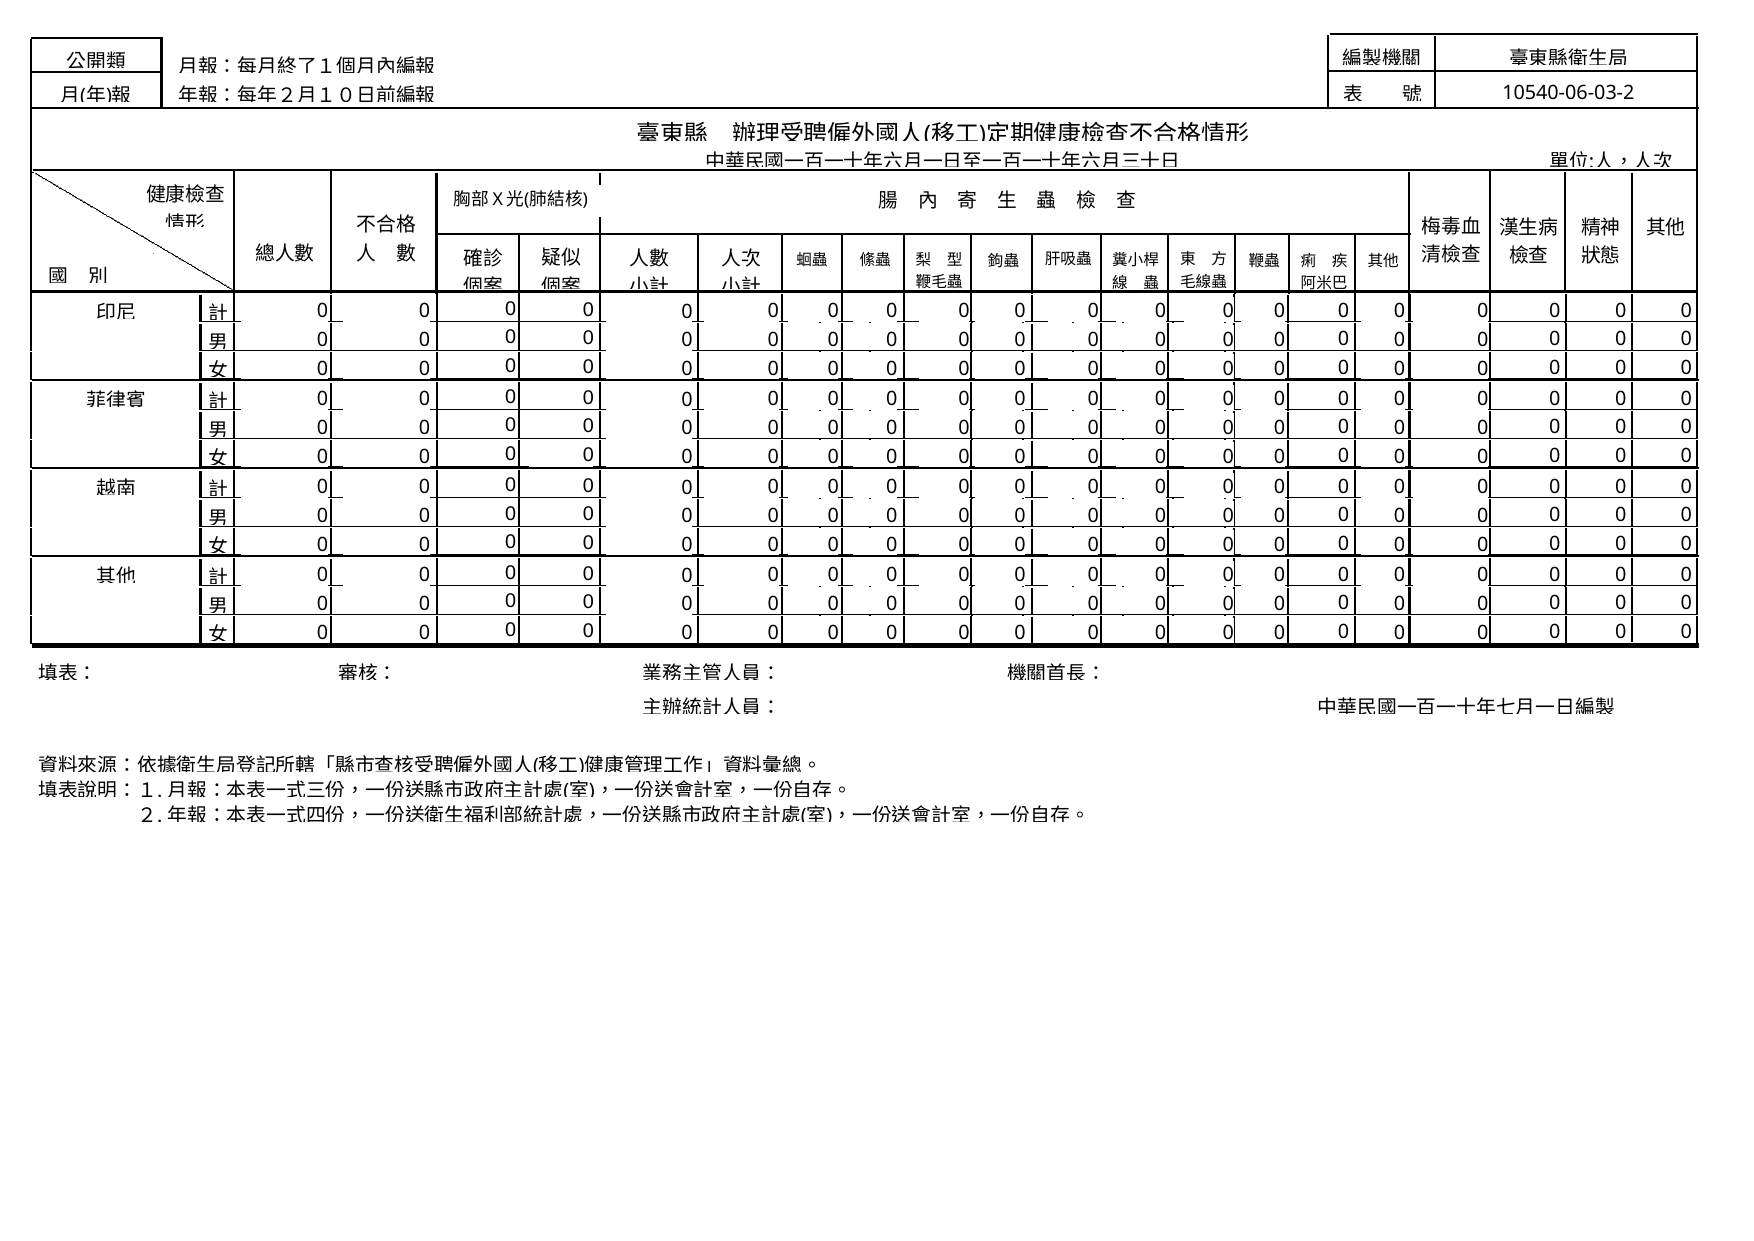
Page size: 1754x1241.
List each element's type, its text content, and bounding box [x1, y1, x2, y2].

text 0 [1116, 354, 1166, 379]
text 0 [919, 618, 969, 643]
text 0 [704, 385, 779, 410]
text 0 [606, 297, 692, 322]
text 菲律賓 [36, 385, 195, 407]
text 0 [529, 355, 593, 377]
text 0 [241, 530, 328, 555]
text 0 [241, 618, 328, 643]
text 0 [788, 589, 838, 614]
text 0 [1116, 297, 1166, 322]
text 0 [704, 442, 779, 467]
text 其他 [1636, 211, 1695, 240]
text 10540-06-03-2 [1449, 78, 1687, 100]
text 0 [529, 473, 593, 496]
text 國 別 [40, 261, 116, 283]
text 0 [241, 413, 328, 438]
text 0 [1048, 297, 1098, 322]
text 0 [1184, 442, 1234, 467]
text 0 [529, 619, 593, 642]
text 人 數 [343, 237, 430, 266]
text 0 [1184, 561, 1234, 586]
text 0 [1241, 354, 1285, 379]
text 0 [1048, 589, 1098, 614]
text 0 [1299, 529, 1349, 554]
text 0 [343, 297, 430, 322]
text 0 [1501, 472, 1560, 497]
text 0 [529, 386, 593, 408]
text 0 [788, 354, 838, 379]
text 0 [343, 413, 430, 438]
text 0 [1299, 413, 1349, 438]
text 0 [529, 562, 593, 584]
text 0 [788, 618, 838, 643]
text 男 [205, 502, 231, 524]
text 0 [975, 530, 1025, 555]
text 0 [343, 325, 430, 350]
text 越南 [36, 473, 195, 494]
text 0 [975, 589, 1025, 614]
text 0 [606, 502, 692, 527]
text 0 [1568, 324, 1626, 349]
text 0 [1116, 501, 1166, 526]
text 0 [853, 385, 897, 410]
text 0 [1241, 589, 1285, 614]
text 0 [919, 473, 969, 498]
text 阿米巴 [1293, 271, 1354, 289]
text 健康檢查情形 [145, 178, 226, 227]
text 0 [704, 589, 779, 614]
text 0 [343, 501, 430, 526]
text 0 [975, 442, 1025, 467]
text 腸 內 寄 生 蟲 檢 查 [613, 185, 1401, 212]
text 0 [853, 297, 897, 322]
text 0 [1116, 385, 1166, 410]
text 0 [1184, 413, 1234, 438]
text 0 [704, 473, 779, 498]
text 0 [451, 501, 516, 523]
text 0 [1413, 442, 1488, 467]
text 0 [1413, 501, 1488, 526]
text 印尼 [36, 297, 195, 318]
text 0 [1413, 589, 1488, 614]
text 鞭蟲 [1242, 248, 1286, 271]
text 0 [975, 561, 1025, 586]
text 不合格 [343, 208, 430, 237]
text 0 [606, 561, 692, 586]
text 0 [788, 385, 838, 410]
text 0 [1048, 473, 1098, 498]
text 單位:人，人次 [1530, 145, 1693, 167]
text 0 [1241, 530, 1285, 555]
text 鞭毛蟲 [908, 270, 969, 288]
text 0 [1361, 530, 1405, 555]
text 其他 [1361, 248, 1405, 271]
text 0 [1633, 296, 1692, 321]
text 0 [1568, 353, 1626, 378]
text 0 [1501, 501, 1560, 526]
text 0 [606, 530, 692, 555]
text 0 [529, 531, 593, 553]
text 填表： [38, 657, 157, 679]
text 0 [529, 414, 593, 437]
text 0 [1361, 589, 1405, 614]
text 絛蟲 [853, 248, 897, 270]
text ２. 年報：本表一式四份，一份送衛生福利部統計處，一份送縣市政府主計處(室)，一份送會計室，一份自存。 [38, 799, 1696, 822]
text 編製機關 [1333, 42, 1430, 64]
text 0 [1568, 441, 1626, 466]
text 0 [919, 354, 969, 379]
text 毛線蟲 [1172, 269, 1234, 288]
text 業務主管人員： [643, 657, 836, 679]
text 0 [788, 442, 838, 467]
text 0 [1184, 618, 1234, 643]
text 0 [1361, 325, 1405, 350]
text 0 [1501, 413, 1560, 438]
text 0 [1413, 297, 1488, 322]
text 0 [1116, 442, 1166, 467]
text 0 [853, 530, 897, 555]
text 0 [1184, 501, 1234, 526]
text 中華民國一百一十年七月一日編製 [1318, 691, 1684, 713]
text 0 [788, 297, 838, 322]
text 0 [529, 326, 593, 349]
text 月(年)報 [45, 80, 147, 102]
text 女 [205, 619, 231, 641]
text 0 [1633, 472, 1692, 497]
text 小計 [606, 271, 692, 289]
text 0 [451, 413, 516, 435]
text 人次 [704, 242, 779, 271]
text 0 [1184, 589, 1234, 614]
text 0 [1299, 441, 1349, 466]
text 0 [1299, 617, 1349, 642]
text 胸部X光(肺結核) [439, 185, 602, 211]
text 0 [529, 443, 593, 466]
text 0 [919, 442, 969, 467]
text 公開類 [45, 46, 147, 68]
text 0 [1048, 501, 1098, 526]
text 0 [1361, 473, 1405, 498]
text 0 [241, 297, 328, 322]
text 0 [1501, 560, 1560, 585]
text 0 [529, 502, 593, 525]
text 0 [853, 589, 897, 614]
text 確診 [451, 242, 516, 271]
text 0 [853, 473, 897, 498]
text 資料來源：依據衛生局登記所轄「縣市查核受聘僱外國人(移工)健康管理工作」資料彙總。 [38, 749, 1696, 772]
text 0 [606, 618, 692, 643]
text 0 [1184, 530, 1234, 555]
text 0 [1241, 561, 1285, 586]
text 0 [529, 590, 593, 613]
text 蛔蟲 [789, 248, 834, 270]
text 0 [1116, 618, 1166, 643]
text 0 [1633, 617, 1692, 642]
text 女 [205, 355, 231, 377]
text 0 [919, 413, 969, 438]
text 0 [343, 589, 430, 614]
text 0 [241, 561, 328, 586]
text 0 [919, 297, 969, 322]
text 0 [1501, 324, 1560, 349]
text 0 [1633, 353, 1692, 378]
text 0 [606, 385, 692, 410]
text 0 [1184, 385, 1234, 410]
text 鉤蟲 [981, 248, 1025, 271]
text 0 [1241, 473, 1285, 498]
text 0 [241, 354, 328, 379]
text 0 [1633, 560, 1692, 585]
text 0 [975, 501, 1025, 526]
text 0 [788, 413, 838, 438]
text 0 [241, 501, 328, 526]
text 0 [975, 297, 1025, 322]
text 0 [919, 501, 969, 526]
text 0 [343, 561, 430, 586]
text 0 [606, 442, 692, 467]
text 男 [205, 590, 231, 612]
text 0 [1501, 617, 1560, 642]
text 填表說明：１. 月報：本表一式三份，一份送縣市政府主計處(室)，一份送會計室，一份自存。 [38, 774, 1696, 797]
text 0 [1116, 325, 1166, 350]
text 個案 [451, 271, 516, 289]
text 0 [1048, 530, 1098, 555]
text 0 [1048, 561, 1098, 586]
text 0 [853, 354, 897, 379]
text 0 [343, 473, 430, 498]
text 0 [1501, 589, 1560, 614]
text 0 [853, 442, 897, 467]
text 中華民國一百一十年六月一日至一百一十年六月三十日 [453, 145, 1432, 167]
text 表 號 [1334, 79, 1431, 101]
text 0 [788, 561, 838, 586]
text 0 [1568, 617, 1626, 642]
text 0 [1116, 473, 1166, 498]
text 0 [1299, 589, 1349, 614]
text 計 [205, 386, 231, 407]
text 小計 [704, 271, 779, 289]
text 其他 [36, 561, 195, 583]
text 0 [1299, 501, 1349, 526]
text 0 [1241, 325, 1285, 350]
text 0 [1568, 296, 1626, 321]
text 0 [1568, 529, 1626, 554]
text 0 [606, 354, 692, 379]
text 0 [451, 618, 516, 640]
text 0 [1501, 384, 1560, 409]
text 審核： [338, 657, 457, 679]
text 0 [1568, 413, 1626, 438]
text 0 [1361, 501, 1405, 526]
text 糞小桿線 蟲 [1105, 247, 1166, 289]
text 0 [1184, 325, 1234, 350]
text 0 [1241, 385, 1285, 410]
text 0 [451, 561, 516, 583]
text 0 [451, 297, 516, 318]
text 女 [205, 531, 231, 553]
text 臺東縣衛生局 [1449, 42, 1687, 64]
text 0 [343, 354, 430, 379]
text 0 [1241, 442, 1285, 467]
text 精神 [1571, 211, 1630, 240]
text 0 [1413, 325, 1488, 350]
text 肝吸蟲 [1037, 247, 1098, 269]
text 梨 型 [908, 247, 969, 270]
text 0 [975, 413, 1025, 438]
text 0 [1299, 296, 1349, 321]
text 梅毒血清檢查 [1413, 210, 1488, 267]
text 0 [1048, 325, 1098, 350]
text 0 [343, 385, 430, 410]
text 0 [919, 325, 969, 350]
text 0 [1361, 561, 1405, 586]
text 0 [975, 473, 1025, 498]
text 0 [704, 297, 779, 322]
text 0 [1501, 529, 1560, 554]
text 0 [451, 354, 516, 376]
text 0 [975, 354, 1025, 379]
text 0 [451, 325, 516, 347]
text 0 [241, 442, 328, 467]
text 0 [1633, 501, 1692, 526]
text 計 [205, 297, 231, 319]
text 0 [1501, 296, 1560, 321]
text 0 [704, 413, 779, 438]
text 計 [205, 562, 231, 583]
text 計 [205, 473, 231, 496]
text 總人數 [241, 237, 328, 266]
text 0 [1299, 384, 1349, 409]
text 0 [853, 501, 897, 526]
text 0 [788, 530, 838, 555]
text 0 [1116, 589, 1166, 614]
text 0 [1241, 297, 1285, 322]
text 0 [704, 325, 779, 350]
text 0 [1633, 324, 1692, 349]
text 0 [788, 501, 838, 526]
text 0 [788, 325, 838, 350]
text 0 [1116, 530, 1166, 555]
text 0 [1241, 618, 1285, 643]
text 主辦統計人員： [643, 691, 836, 713]
text 0 [1184, 297, 1234, 322]
text 女 [205, 443, 231, 465]
text 0 [1633, 413, 1692, 438]
text 0 [1048, 442, 1098, 467]
text 0 [1501, 441, 1560, 466]
text 0 [1048, 413, 1098, 438]
text 0 [1361, 297, 1405, 322]
text 0 [1299, 472, 1349, 497]
text 0 [853, 561, 897, 586]
text 0 [704, 501, 779, 526]
text 年報：每年２月１０日前編報 [178, 80, 485, 102]
text 0 [853, 413, 897, 438]
text 0 [1633, 441, 1692, 466]
text 0 [919, 589, 969, 614]
text 0 [1048, 385, 1098, 410]
text 0 [241, 325, 328, 350]
text 男 [205, 414, 231, 436]
text 0 [1633, 529, 1692, 554]
text 0 [451, 473, 516, 494]
text 0 [1116, 561, 1166, 586]
text 0 [343, 442, 430, 467]
text 0 [343, 618, 430, 643]
text 0 [1184, 473, 1234, 498]
text 0 [1413, 618, 1488, 643]
text 0 [1241, 413, 1285, 438]
text 0 [704, 354, 779, 379]
text 0 [853, 618, 897, 643]
text 男 [205, 326, 231, 348]
text 人數 [606, 242, 692, 271]
text 0 [1568, 589, 1626, 614]
text 0 [606, 414, 692, 439]
text 0 [241, 473, 328, 498]
text 0 [1568, 560, 1626, 585]
text 0 [1241, 501, 1285, 526]
text 0 [1568, 384, 1626, 409]
text 0 [451, 530, 516, 552]
text 東 方 [1172, 247, 1234, 269]
text 漢生病檢查 [1493, 211, 1564, 268]
text 0 [1361, 413, 1405, 438]
text 0 [704, 618, 779, 643]
text 0 [1633, 589, 1692, 614]
text 0 [1361, 354, 1405, 379]
text 0 [451, 442, 516, 464]
text 0 [1413, 473, 1488, 498]
text 0 [529, 297, 593, 320]
text 0 [1568, 472, 1626, 497]
text 0 [1501, 353, 1560, 378]
text 0 [241, 589, 328, 614]
text 0 [704, 530, 779, 555]
text 0 [1048, 618, 1098, 643]
text 0 [241, 385, 328, 410]
text 0 [451, 385, 516, 407]
text 0 [704, 561, 779, 586]
text 0 [1413, 530, 1488, 555]
text 0 [1413, 561, 1488, 586]
text 0 [975, 618, 1025, 643]
text 0 [343, 530, 430, 555]
text 0 [1299, 560, 1349, 585]
text 0 [1413, 413, 1488, 438]
text 0 [1184, 354, 1234, 379]
text 0 [1048, 354, 1098, 379]
text 0 [1299, 324, 1349, 349]
text 0 [1633, 384, 1692, 409]
text 痢 疾 [1293, 248, 1354, 271]
text 0 [1116, 413, 1166, 438]
text 0 [451, 589, 516, 611]
text 0 [975, 325, 1025, 350]
text 0 [606, 326, 692, 351]
text 0 [975, 385, 1025, 410]
text 狀態 [1571, 240, 1630, 268]
text 0 [606, 473, 692, 498]
text 0 [1413, 354, 1488, 379]
text 疑似 [529, 241, 593, 270]
text 0 [1361, 618, 1405, 643]
text 機關首長： [1007, 657, 1201, 679]
text 0 [1413, 385, 1488, 410]
text 0 [1299, 353, 1349, 378]
text 0 [853, 325, 897, 350]
text 0 [919, 561, 969, 586]
text 0 [1568, 501, 1626, 526]
text 月報：每月終了１個月內編報 [178, 51, 485, 73]
text 0 [606, 590, 692, 615]
text 個案 [529, 270, 593, 288]
text 臺東縣 辦理受聘僱外國人(移工)定期健康檢查不合格情形 [453, 114, 1432, 140]
text 0 [1361, 442, 1405, 467]
text 0 [919, 385, 969, 410]
text 0 [919, 530, 969, 555]
text 0 [788, 473, 838, 498]
text 0 [1361, 385, 1405, 410]
